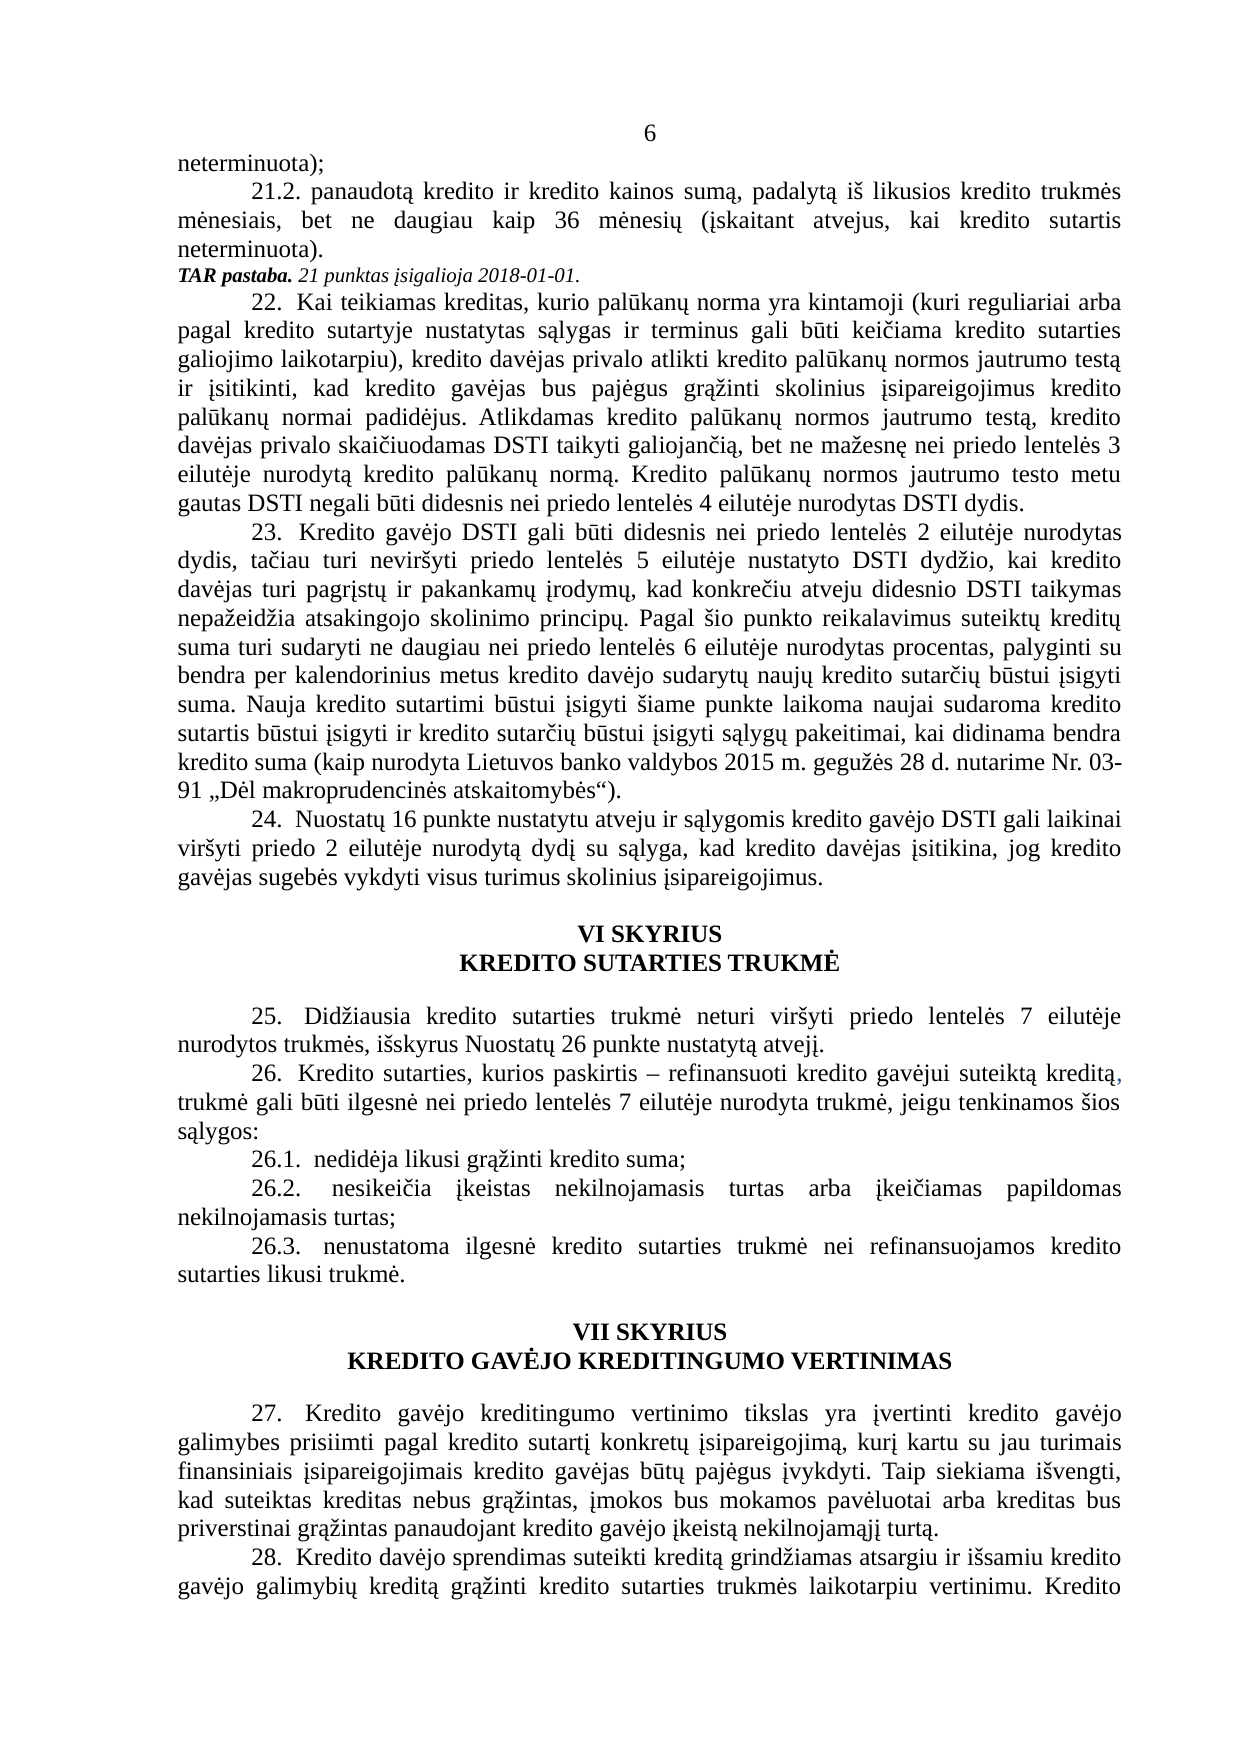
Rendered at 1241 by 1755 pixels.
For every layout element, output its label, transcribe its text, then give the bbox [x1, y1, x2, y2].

text 26. Kredito sutarties, kurios paskirtis – refinansuoti kredito gavėjui suteiktą kreditą, trukmė gali būti ilgesnė nei priedo lentelės 7 eilutėje nurodyta trukmė, jeigu tenkinamos šios sąlygos: [177, 1058, 1122, 1144]
text 24. Nuostatų 16 punkte nustatytu atveju ir sąlygomis kredito gavėjo DSTI gali laikinai viršyti priedo 2 eilutėje nurodytą dydį su sąlyga, kad kredito davėjas įsitikina, jog kredito gavėjas sugebės vykdyti visus turimus skolinius įsipareigojimus. [177, 804, 1122, 890]
text 27. Kredito gavėjo kreditingumo vertinimo tikslas yra įvertinti kredito gavėjo galimybes prisiimti pagal kredito sutartį konkretų įsipareigojimą, kurį kartu su jau turimais finansiniais įsipareigojimais kredito gavėjas būtų pajėgus įvykdyti. Taip siekiama išvengti, kad suteiktas kreditas nebus grąžintas, įmokos bus mokamos pavėluotai arba kreditas bus priverstinai grąžintas panaudojant kredito gavėjo įkeistą nekilnojamąjį turtą. [177, 1398, 1122, 1542]
text 25. Didžiausia kredito sutarties trukmė neturi viršyti priedo lentelės 7 eilutėje nurodytos trukmės, išskyrus Nuostatų 26 punkte nustatytą atvejį. [177, 1001, 1122, 1058]
text 26.3. nenustatoma ilgesnė kredito sutarties trukmė nei refinansuojamos kredito sutarties likusi trukmė. [177, 1231, 1122, 1288]
text VII SKYRIUS [177, 1317, 1122, 1346]
text 26.1. nedidėja likusi grąžinti kredito suma; [177, 1144, 1122, 1173]
subtitle KREDITO GAVĖJO KREDITINGUMO VERTINIMAS [177, 1346, 1122, 1374]
text 28. Kredito davėjo sprendimas suteikti kreditą grindžiamas atsargiu ir išsamiu kredito gavėjo galimybių kreditą grąžinti kredito sutarties trukmės laikotarpiu vertinimu. Kredito [177, 1542, 1122, 1600]
text 23. Kredito gavėjo DSTI gali būti didesnis nei priedo lentelės 2 eilutėje nurodytas dydis, tačiau turi neviršyti priedo lentelės 5 eilutėje nustatyto DSTI dydžio, kai kredito davėjas turi pagrįstų ir pakankamų įrodymų, kad konkrečiu atveju didesnio DSTI taikymas nepažeidžia atsakingojo skolinimo principų. Pagal šio punkto reikalavimus suteiktų kreditų suma turi sudaryti ne daugiau nei priedo lentelės 6 eilutėje nurodytas procentas, palyginti su bendra per kalendorinius metus kredito davėjo sudarytų naujų kredito sutarčių būstui įsigyti suma. Nauja kredito sutartimi būstui įsigyti šiame punkte laikoma naujai sudaroma kredito sutartis būstui įsigyti ir kredito sutarčių būstui įsigyti sąlygų pakeitimai, kai didinama bendra kredito suma (kaip nurodyta Lietuvos banko valdybos 2015 m. gegužės 28 d. nutarime Nr. 03-91 „Dėl makroprudencinės atskaitomybės“). [177, 517, 1122, 804]
subtitle KREDITO SUTARTIES TRUKMĖ [177, 948, 1122, 977]
text 21.2. panaudotą kredito ir kredito kainos sumą, padalytą iš likusios kredito trukmės mėnesiais, bet ne daugiau kaip 36 mėnesių (įskaitant atvejus, kai kredito sutartis neterminuota). [177, 176, 1122, 263]
text VI SKYRIUS [177, 919, 1122, 948]
text 22. Kai teikiamas kreditas, kurio palūkanų norma yra kintamoji (kuri reguliariai arba pagal kredito sutartyje nustatytas sąlygas ir terminus gali būti keičiama kredito sutarties galiojimo laikotarpiu), kredito davėjas privalo atlikti kredito palūkanų normos jautrumo testą ir įsitikinti, kad kredito gavėjas bus pajėgus grąžinti skolinius įsipareigojimus kredito palūkanų normai padidėjus. Atlikdamas kredito palūkanų normos jautrumo testą, kredito davėjas privalo skaičiuodamas DSTI taikyti galiojančią, bet ne mažesnę nei priedo lentelės 3 eilutėje nurodytą kredito palūkanų normą. Kredito palūkanų normos jautrumo testo metu gautas DSTI negali būti didesnis nei priedo lentelės 4 eilutėje nurodytas DSTI dydis. [177, 287, 1122, 517]
text TAR pastaba. 21 punktas įsigalioja 2018-01-01. [177, 263, 1122, 287]
text neterminuota); [177, 148, 1122, 176]
text 26.2. nesikeičia įkeistas nekilnojamasis turtas arba įkeičiamas papildomas nekilnojamasis turtas; [177, 1173, 1122, 1231]
